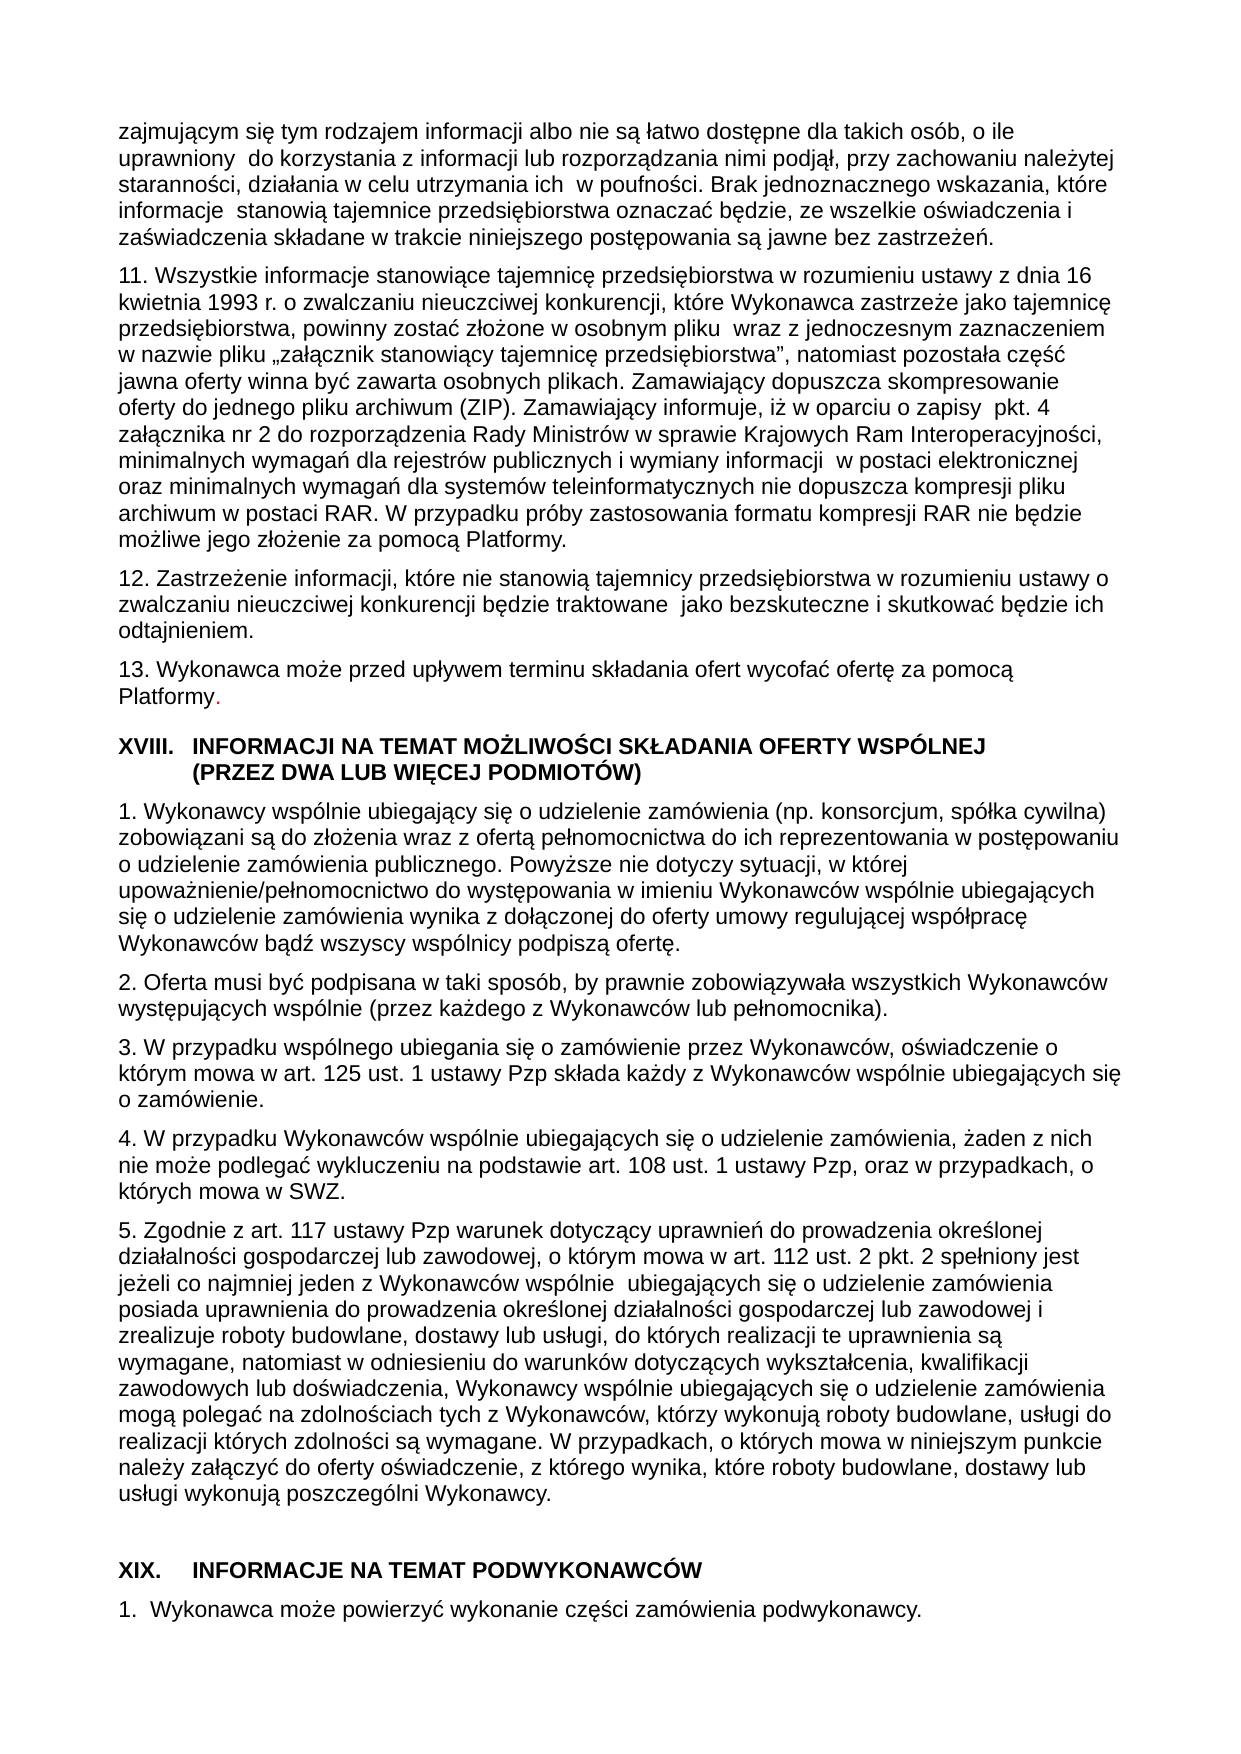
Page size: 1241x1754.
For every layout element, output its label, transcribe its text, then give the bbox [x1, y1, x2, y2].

text 13. Wykonawca może przed upływem terminu składania ofert wycofać ofertę za pomocą Platformy. [118, 656, 1122, 709]
text 2. Oferta musi być podpisana w taki sposób, by prawnie zobowiązywała wszystkich Wykonawców występujących wspólnie (przez każdego z Wykonawców lub pełnomocnika). [118, 968, 1122, 1021]
text zajmującym się tym rodzajem informacji albo nie są łatwo dostępne dla takich osób, o ile uprawniony do korzystania z informacji lub rozporządzania nimi podjął, przy zachowaniu należytej staranności, działania w celu utrzymania ich w poufności. Brak jednoznacznego wskazania, które informacje stanowią tajemnice przedsiębiorstwa oznaczać będzie, ze wszelkie oświadczenia i zaświadczenia składane w trakcie niniejszego postępowania są jawne bez zastrzeżeń. [118, 118, 1122, 250]
text 4. W przypadku Wykonawców wspólnie ubiegających się o udzielenie zamówienia, żaden z nich nie może podlegać wykluczeniu na podstawie art. 108 ust. 1 ustawy Pzp, oraz w przypadkach, o których mowa w SWZ. [118, 1125, 1122, 1204]
text 11. Wszystkie informacje stanowiące tajemnicę przedsiębiorstwa w rozumieniu ustawy z dnia 16 kwietnia 1993 r. o zwalczaniu nieuczciwej konkurencji, które Wykonawca zastrzeże jako tajemnicę przedsiębiorstwa, powinny zostać złożone w osobnym pliku wraz z jednoczesnym zaznaczeniem w nazwie pliku „załącznik stanowiący tajemnicę przedsiębiorstwa”, natomiast pozostała część jawna oferty winna być zawarta osobnych plikach. Zamawiający dopuszcza skompresowanie oferty do jednego pliku archiwum (ZIP). Zamawiający informuje, iż w oparciu o zapisy pkt. 4 załącznika nr 2 do rozporządzenia Rady Ministrów w sprawie Krajowych Ram Interoperacyjności, minimalnych wymagań dla rejestrów publicznych i wymiany informacji w postaci elektronicznej oraz minimalnych wymagań dla systemów teleinformatycznych nie dopuszcza kompresji pliku archiwum w postaci RAR. W przypadku próby zastosowania formatu kompresji RAR nie będzie możliwe jego złożenie za pomocą Platformy. [118, 262, 1122, 552]
text XVIII. INFORMACJI NA TEMAT MOŻLIWOŚCI SKŁADANIA OFERTY WSPÓLNEJ (PRZEZ DWA LUB WIĘCEJ PODMIOTÓW) [118, 733, 1122, 785]
text 1. Wykonawca może powierzyć wykonanie części zamówienia podwykonawcy. [118, 1596, 1122, 1622]
text 5. Zgodnie z art. 117 ustawy Pzp warunek dotyczący uprawnień do prowadzenia określonej działalności gospodarczej lub zawodowej, o którym mowa w art. 112 ust. 2 pkt. 2 spełniony jest jeżeli co najmniej jeden z Wykonawców wspólnie ubiegających się o udzielenie zamówienia posiada uprawnienia do prowadzenia określonej działalności gospodarczej lub zawodowej i zrealizuje roboty budowlane, dostawy lub usługi, do których realizacji te uprawnienia są wymagane, natomiast w odniesieniu do warunków dotyczących wykształcenia, kwalifikacji zawodowych lub doświadczenia, Wykonawcy wspólnie ubiegających się o udzielenie zamówienia mogą polegać na zdolnościach tych z Wykonawców, którzy wykonują roboty budowlane, usługi do realizacji których zdolności są wymagane. W przypadkach, o których mowa w niniejszym punkcie należy załączyć do oferty oświadczenie, z którego wynika, które roboty budowlane, dostawy lub usługi wykonują poszczególni Wykonawcy. [118, 1217, 1122, 1507]
text 3. W przypadku wspólnego ubiegania się o zamówienie przez Wykonawców, oświadczenie o którym mowa w art. 125 ust. 1 ustawy Pzp składa każdy z Wykonawców wspólnie ubiegających się o zamówienie. [118, 1034, 1122, 1113]
text 1. Wykonawcy wspólnie ubiegający się o udzielenie zamówienia (np. konsorcjum, spółka cywilna) zobowiązani są do złożenia wraz z ofertą pełnomocnictwa do ich reprezentowania w postępowaniu o udzielenie zamówienia publicznego. Powyższe nie dotyczy sytuacji, w której upoważnienie/pełnomocnictwo do występowania w imieniu Wykonawców wspólnie ubiegających się o udzielenie zamówienia wynika z dołączonej do oferty umowy regulującej współpracę Wykonawców bądź wszyscy wspólnicy podpiszą ofertę. [118, 798, 1122, 956]
text XIX. INFORMACJE NA TEMAT PODWYKONAWCÓW [118, 1557, 1122, 1583]
text 12. Zastrzeżenie informacji, które nie stanowią tajemnicy przedsiębiorstwa w rozumieniu ustawy o zwalczaniu nieuczciwej konkurencji będzie traktowane jako bezskuteczne i skutkować będzie ich odtajnieniem. [118, 565, 1122, 644]
